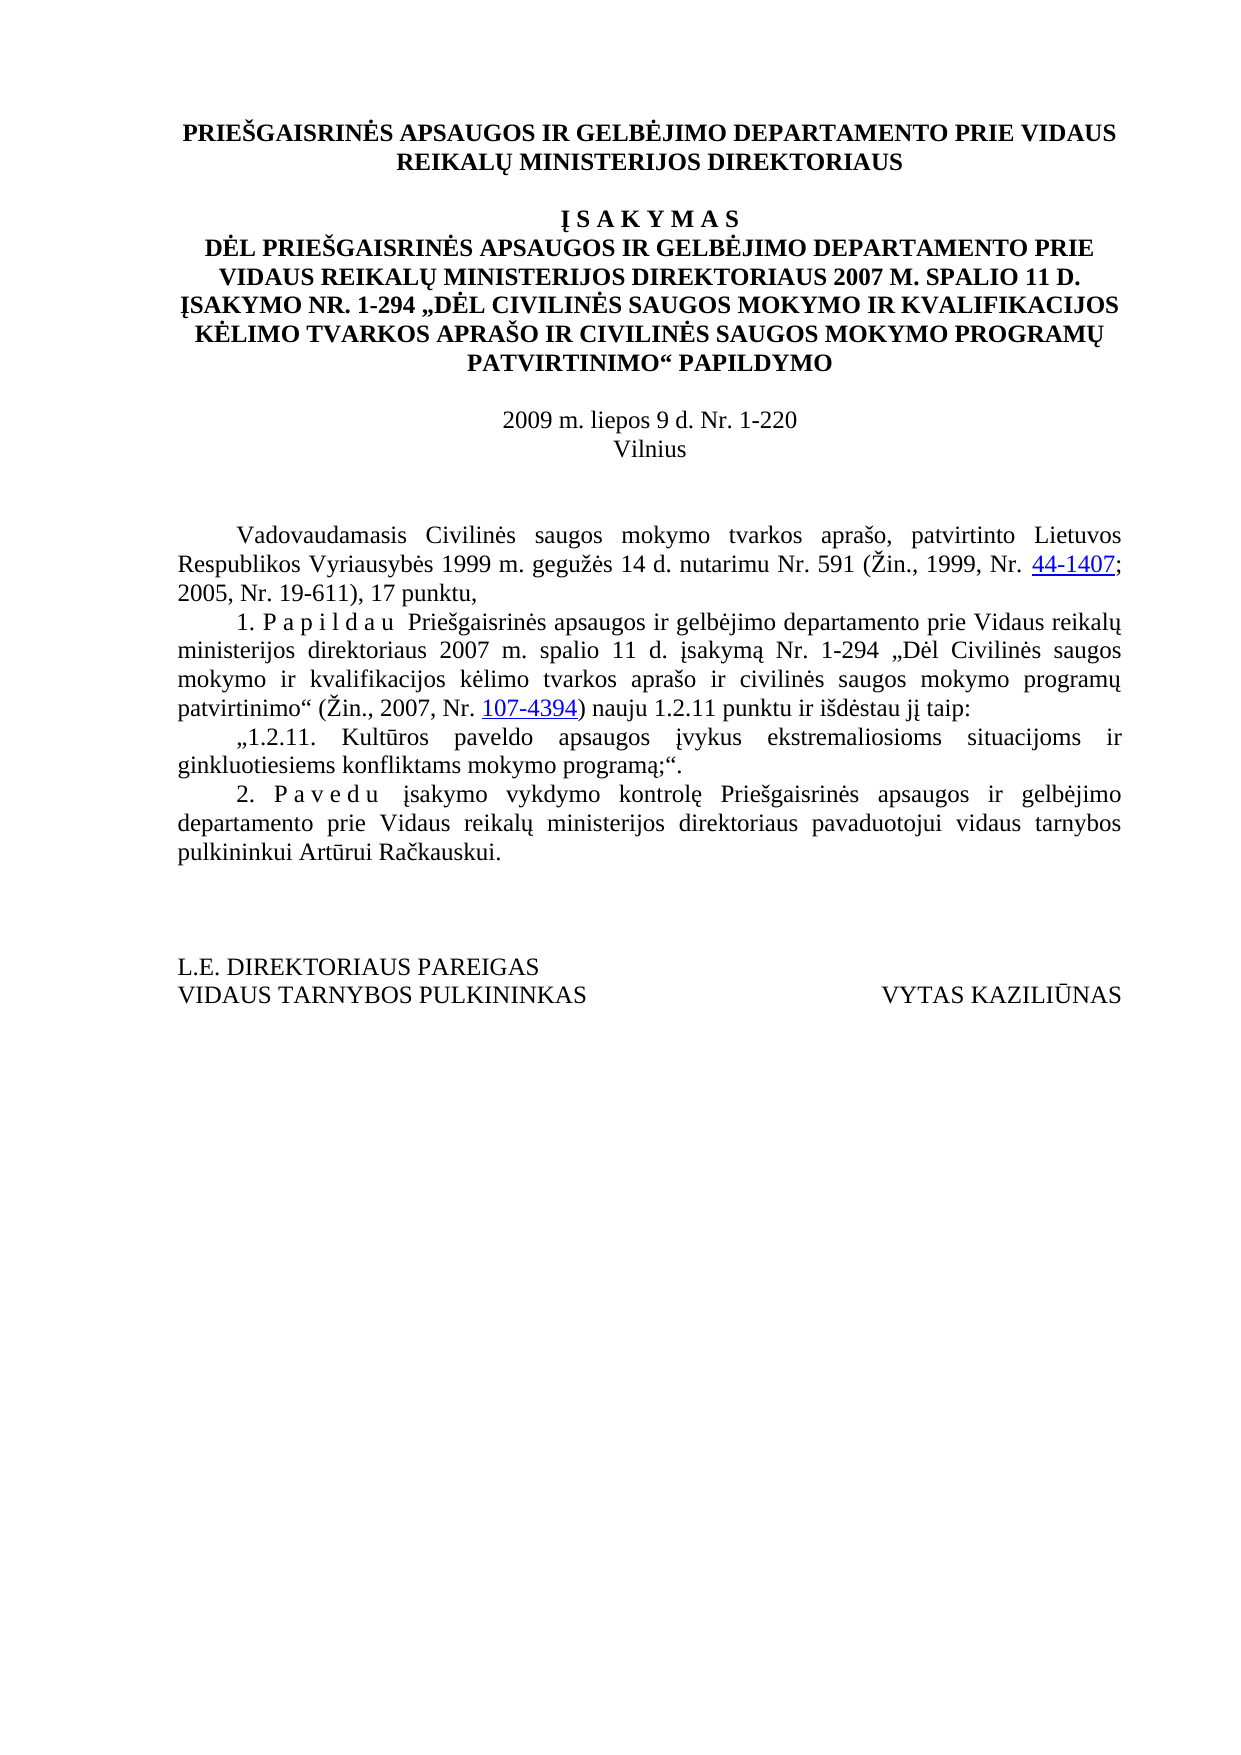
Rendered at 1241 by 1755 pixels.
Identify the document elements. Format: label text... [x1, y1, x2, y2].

text 2009 m. liepos 9 d. Nr. 1-220 [177, 406, 1122, 434]
text vidaus tarnybos pulkininkas Vytas Kaziliūnas [177, 981, 1122, 1009]
text L.e. direktoriaus pareigas [177, 952, 1122, 981]
text ĮSAKYMAS [177, 204, 1122, 233]
text 1. Papildau Priešgaisrinės apsaugos ir gelbėjimo departamento prie Vidaus reikalų ministerijos direktoriaus 2007 m. spalio 11 d. įsakymą Nr. 1-294 „Dėl Civilinės saugos mokymo ir kvalifikacijos kėlimo tvarkos aprašo ir civilinės saugos mokymo programų patvirtinimo“ (Žin., 2007, Nr. 107-4394) nauju 1.2.11 punktu ir išdėstau jį taip: [177, 607, 1122, 722]
text PRIEŠGAISRINĖS APSAUGOS IR GELBĖJIMO DEPARTAMENTO PRIE VIDAUS REIKALŲ MINISTERIJOS DIREKTORIAUS [177, 118, 1122, 176]
text DĖL PRIEŠGAISRINĖS APSAUGOS IR GELBĖJIMO DEPARTAMENTO PRIE VIDAUS REIKALŲ MINISTERIJOS DIREKTORIAUS 2007 M. SPALIO 11 D. ĮSAKYMO Nr. 1-294 „DĖL CIVILINĖS SAUGOS MOKYMO IR KVALIFIKACIJOS KĖLIMO TVARKOS APRAŠO IR CIVILINĖS SAUGOS MOKYMO PROGRAMŲ PATVIRTINIMO“ PAPILDYMO [177, 233, 1122, 377]
text 2. Pavedu įsakymo vykdymo kontrolę Priešgaisrinės apsaugos ir gelbėjimo departamento prie Vidaus reikalų ministerijos direktoriaus pavaduotojui vidaus tarnybos pulkininkui Artūrui Račkauskui. [177, 779, 1122, 866]
text Vadovaudamasis Civilinės saugos mokymo tvarkos aprašo, patvirtinto Lietuvos Respublikos Vyriausybės 1999 m. gegužės 14 d. nutarimu Nr. 591 (Žin., 1999, Nr. 44-1407; 2005, Nr. 19-611), 17 punktu, [177, 521, 1122, 607]
text „1.2.11. Kultūros paveldo apsaugos įvykus ekstremaliosioms situacijoms ir ginkluotiesiems konfliktams mokymo programą;“. [177, 722, 1122, 779]
text Vilnius [177, 434, 1122, 463]
